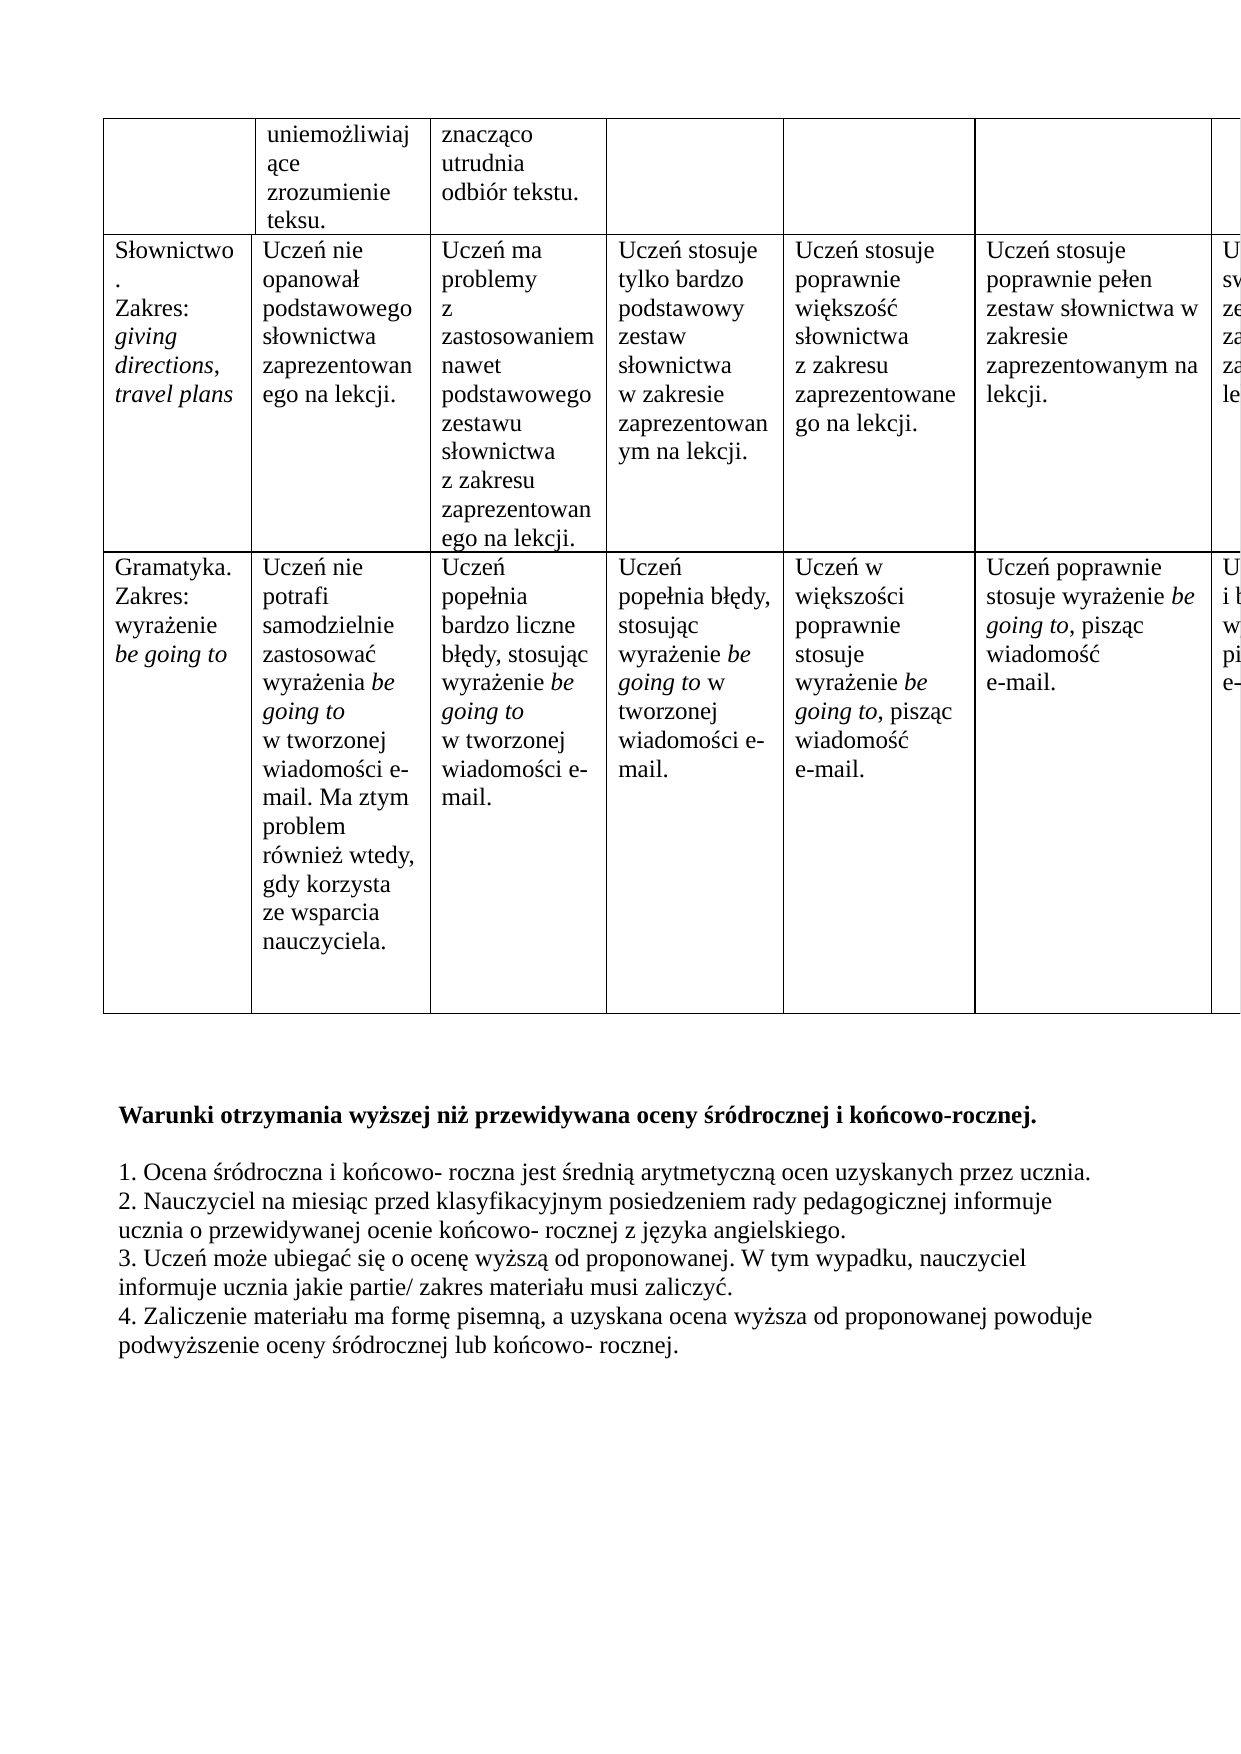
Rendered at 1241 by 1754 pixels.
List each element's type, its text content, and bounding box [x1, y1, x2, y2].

table_cell Uczeń dobrze opanował i swobodnie stosuje pełny zestaw słownictwa w zakresie zaprezentowanym na lekcji. [1212, 235, 1240, 551]
table_cell [104, 119, 255, 234]
table_cell Uczeń poprawnie stosuje wyrażenie be going to, pisząc wiadomość e-mail. [976, 553, 1211, 1012]
table_cell znacząco utrudnia odbiór tekstu. [431, 119, 606, 234]
table_cell uniemożliwiające zrozumienie teksu. [256, 119, 430, 234]
text 4. Zaliczenie materiału ma formę pisemną, a uzyskana ocena wyższa od proponowanej powoduje podwyższenie oceny śródrocznej lub końcowo- rocznej. [118, 1301, 1122, 1358]
table_cell Gramatyka. Zakres: wyrażenie be going to [104, 553, 251, 1012]
table_cell Uczeń ma problemy z zastosowaniem nawet podstawowego zestawu słownictwa z zakresu zaprezentowanego na lekcji. [431, 235, 606, 551]
table_cell Uczeń samodzielnie i bezbłędnie stosuje wyrażenie be going to, pisząc wiadomość e-mail. [1212, 553, 1240, 1012]
table_cell [976, 119, 1211, 234]
text 1. Ocena śródroczna i końcowo- roczna jest średnią arytmetyczną ocen uzyskanych przez ucznia. [118, 1157, 1122, 1186]
table_cell [607, 119, 783, 234]
table_cell Uczeń nie opanował podstawowego słownictwa zaprezentowanego na lekcji. [252, 235, 430, 551]
text 2. Nauczyciel na miesiąc przed klasyfikacyjnym posiedzeniem rady pedagogicznej informuje ucznia o przewidywanej ocenie końcowo- rocznej z języka angielskiego. [118, 1186, 1122, 1243]
table_cell Uczeń stosuje poprawnie pełen zestaw słownictwa w zakresie zaprezentowanym na lekcji. [976, 235, 1211, 551]
text 3. Uczeń może ubiegać się o ocenę wyższą od proponowanej. W tym wypadku, nauczyciel informuje ucznia jakie partie/ zakres materiału musi zaliczyć. [118, 1243, 1122, 1301]
table_cell Uczeń w większości poprawnie stosuje wyrażenie be going to, pisząc wiadomość e-mail. [784, 553, 974, 1012]
table_cell Uczeń stosuje tylko bardzo podstawowy zestaw słownictwa w zakresie zaprezentowanym na lekcji. [607, 235, 783, 551]
text Warunki otrzymania wyższej niż przewidywana oceny śródrocznej i końcowo-rocznej. [118, 1100, 1122, 1128]
table_cell Uczeń popełnia błędy, stosując wyrażenie be going to w tworzonej wiadomości e-mail. [607, 553, 783, 1012]
table_cell Uczeń stosuje poprawnie większość słownictwa z zakresu zaprezentowanego na lekcji. [784, 235, 974, 551]
table_cell Uczeń popełnia bardzo liczne błędy, stosując wyrażenie be going to w tworzonej wiadomości e-mail. [431, 553, 606, 1012]
table_cell Słownictwo. Zakres: giving directions, travel plans [104, 235, 251, 551]
table_cell [784, 119, 974, 234]
table_cell Uczeń nie potrafi samodzielnie zastosować wyrażenia be going to w tworzonej wiadomości e-mail. Ma ztym problem również wtedy, gdy korzysta ze wsparcia nauczyciela. [252, 553, 430, 1012]
